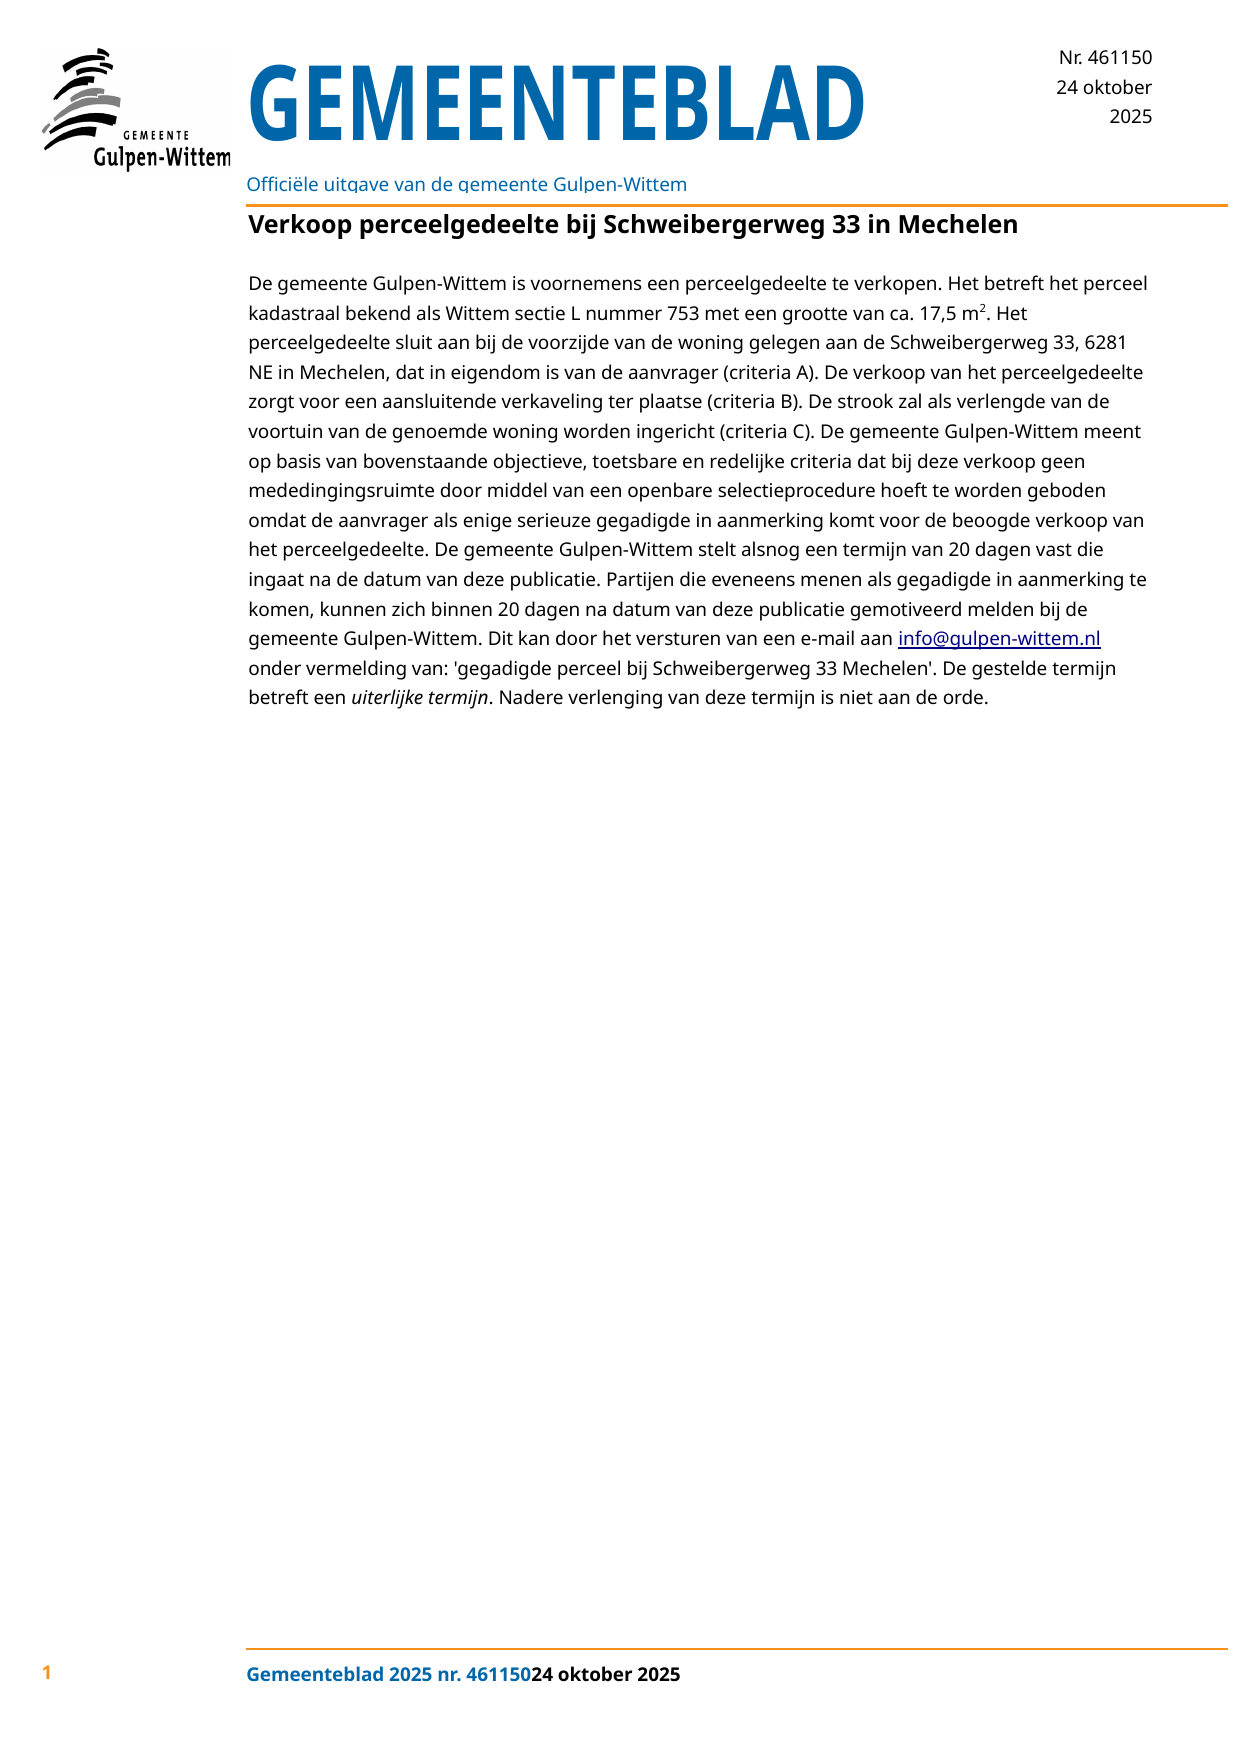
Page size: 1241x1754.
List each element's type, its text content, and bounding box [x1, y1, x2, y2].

text Verkoop perceelgedeelte bij Schweibergerweg 33 in Mechelen [248, 207, 1152, 241]
text De gemeente Gulpen-Wittem is voornemens een perceelgedeelte te verkopen. Het betreft het perceel kadastraal bekend als Wittem sectie L nummer 753 met een grootte van ca. 17,5 m2. Het perceelgedeelte sluit aan bij de voorzijde van de woning gelegen aan de Schweibergerweg 33, 6281 NE in Mechelen, dat in eigendom is van de aanvrager (criteria A). De verkoop van het perceelgedeelte zorgt voor een aansluitende verkaveling ter plaatse (criteria B). De strook zal als verlengde van de voortuin van de genoemde woning worden ingericht (criteria C). De gemeente Gulpen-Wittem meent op basis van bovenstaande objectieve, toetsbare en redelijke criteria dat bij deze verkoop geen mededingingsruimte door middel van een openbare selectieprocedure hoeft te worden geboden omdat de aanvrager als enige serieuze gegadigde in aanmerking komt voor de beoogde verkoop van het perceelgedeelte. De gemeente Gulpen-Wittem stelt alsnog een termijn van 20 dagen vast die ingaat na de datum van deze publicatie. Partijen die eveneens menen als gegadigde in aanmerking te komen, kunnen zich binnen 20 dagen na datum van deze publicatie gemotiveerd melden bij de gemeente Gulpen-Wittem. Dit kan door het versturen van een e-mail aan info@gulpen-wittem.nl onder vermelding van: 'gegadigde perceel bij Schweibergerweg 33 Mechelen'. De gestelde termijn betreft een uiterlijke termijn. Nadere verlenging van deze termijn is niet aan de orde. [248, 270, 1152, 710]
picture [41, 47, 231, 172]
